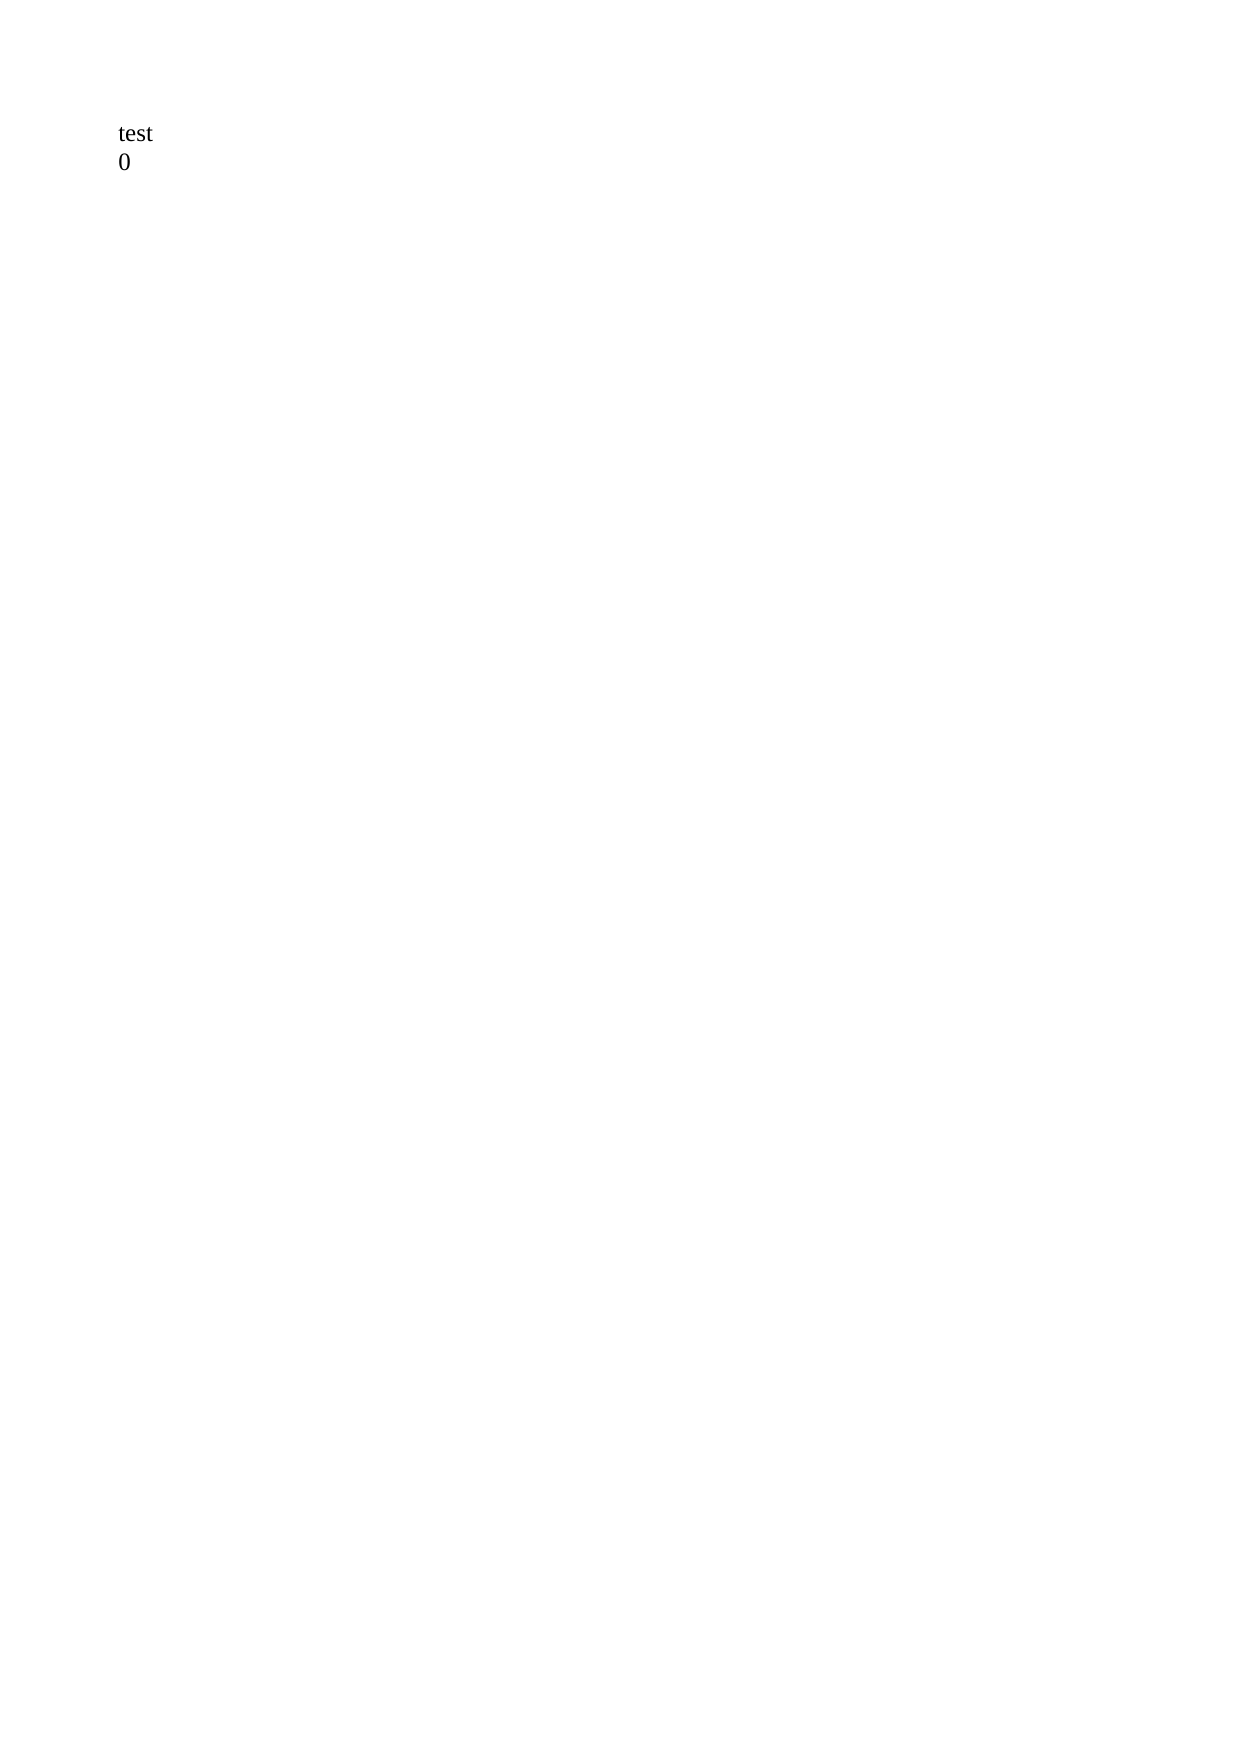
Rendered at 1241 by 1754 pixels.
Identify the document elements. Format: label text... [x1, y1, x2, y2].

text 0 [118, 147, 1122, 176]
text test [118, 118, 1122, 147]
